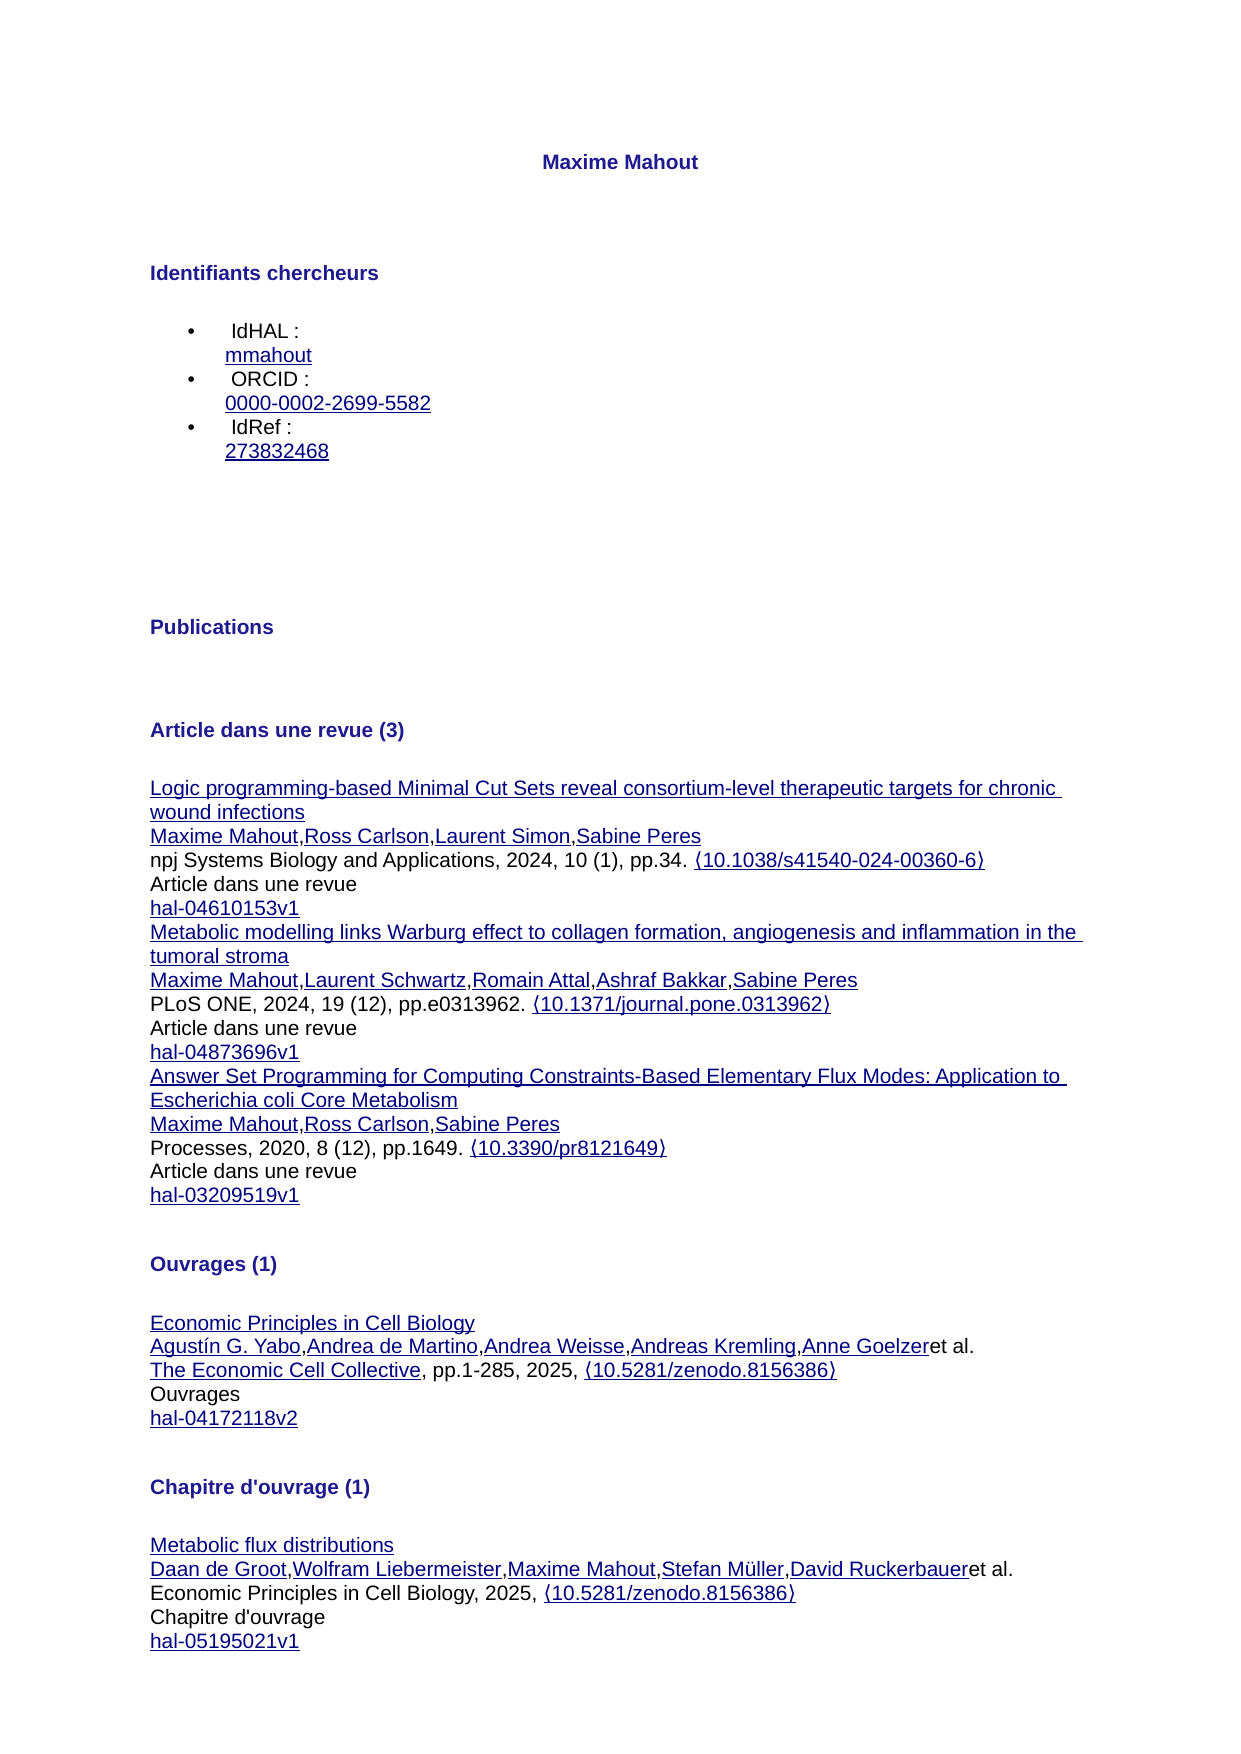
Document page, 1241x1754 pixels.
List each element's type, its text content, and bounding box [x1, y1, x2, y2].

subtitle Chapitre d'ouvrage (1) [150, 1475, 1090, 1499]
subtitle Ouvrages (1) [150, 1252, 1090, 1276]
table_header Logic programming-based Minimal Cut Sets reveal consortium-level therapeutic targets for chronic wound infections Maxime Mahout,Ross Carlson,Laurent Simon,Sabine Peres npj Systems Biology and Applications, 2024, 10 (1), pp.34. ⟨10.1038/s41540-024-00360-6⟩ Article dans une revue hal-04610153v1 [150, 776, 1090, 920]
table_cell Metabolic modelling links Warburg effect to collagen formation, angiogenesis and inflammation in the tumoral stroma Maxime Mahout,Laurent Schwartz,Romain Attal,Ashraf Bakkar,Sabine Peres PLoS ONE, 2024, 19 (12), pp.e0313962. ⟨10.1371/journal.pone.0313962⟩ Article dans une revue hal-04873696v1 [150, 920, 1090, 1063]
subtitle Article dans une revue (3) [150, 718, 1090, 742]
list IdHAL : [187, 319, 1090, 343]
list mmahout [187, 343, 1090, 367]
table_header Economic Principles in Cell Biology Agustín G. Yabo,Andrea de Martino,Andrea Weisse,Andreas Kremling,Anne Goelzeret al. The Economic Cell Collective, pp.1-285, 2025, ⟨10.5281/zenodo.8156386⟩ Ouvrages hal-04172118v2 [150, 1310, 1090, 1430]
list 273832468 [187, 438, 1090, 462]
list ORCID : [187, 367, 1090, 391]
list 0000-0002-2699-5582 [187, 391, 1090, 414]
list IdRef : [187, 414, 1090, 438]
subtitle Maxime Mahout [150, 150, 1090, 174]
subtitle Identifiants chercheurs [150, 260, 1090, 284]
table_cell Answer Set Programming for Computing Constraints-Based Elementary Flux Modes: Application to Escherichia coli Core Metabolism Maxime Mahout,Ross Carlson,Sabine Peres Processes, 2020, 8 (12), pp.1649. ⟨10.3390/pr8121649⟩ Article dans une revue hal-03209519v1 [150, 1064, 1090, 1207]
subtitle Publications [150, 614, 1090, 638]
table_header Metabolic flux distributions Daan de Groot,Wolfram Liebermeister,Maxime Mahout,Stefan Müller,David Ruckerbaueret al. Economic Principles in Cell Biology, 2025, ⟨10.5281/zenodo.8156386⟩ Chapitre d'ouvrage hal-05195021v1 [150, 1533, 1090, 1653]
